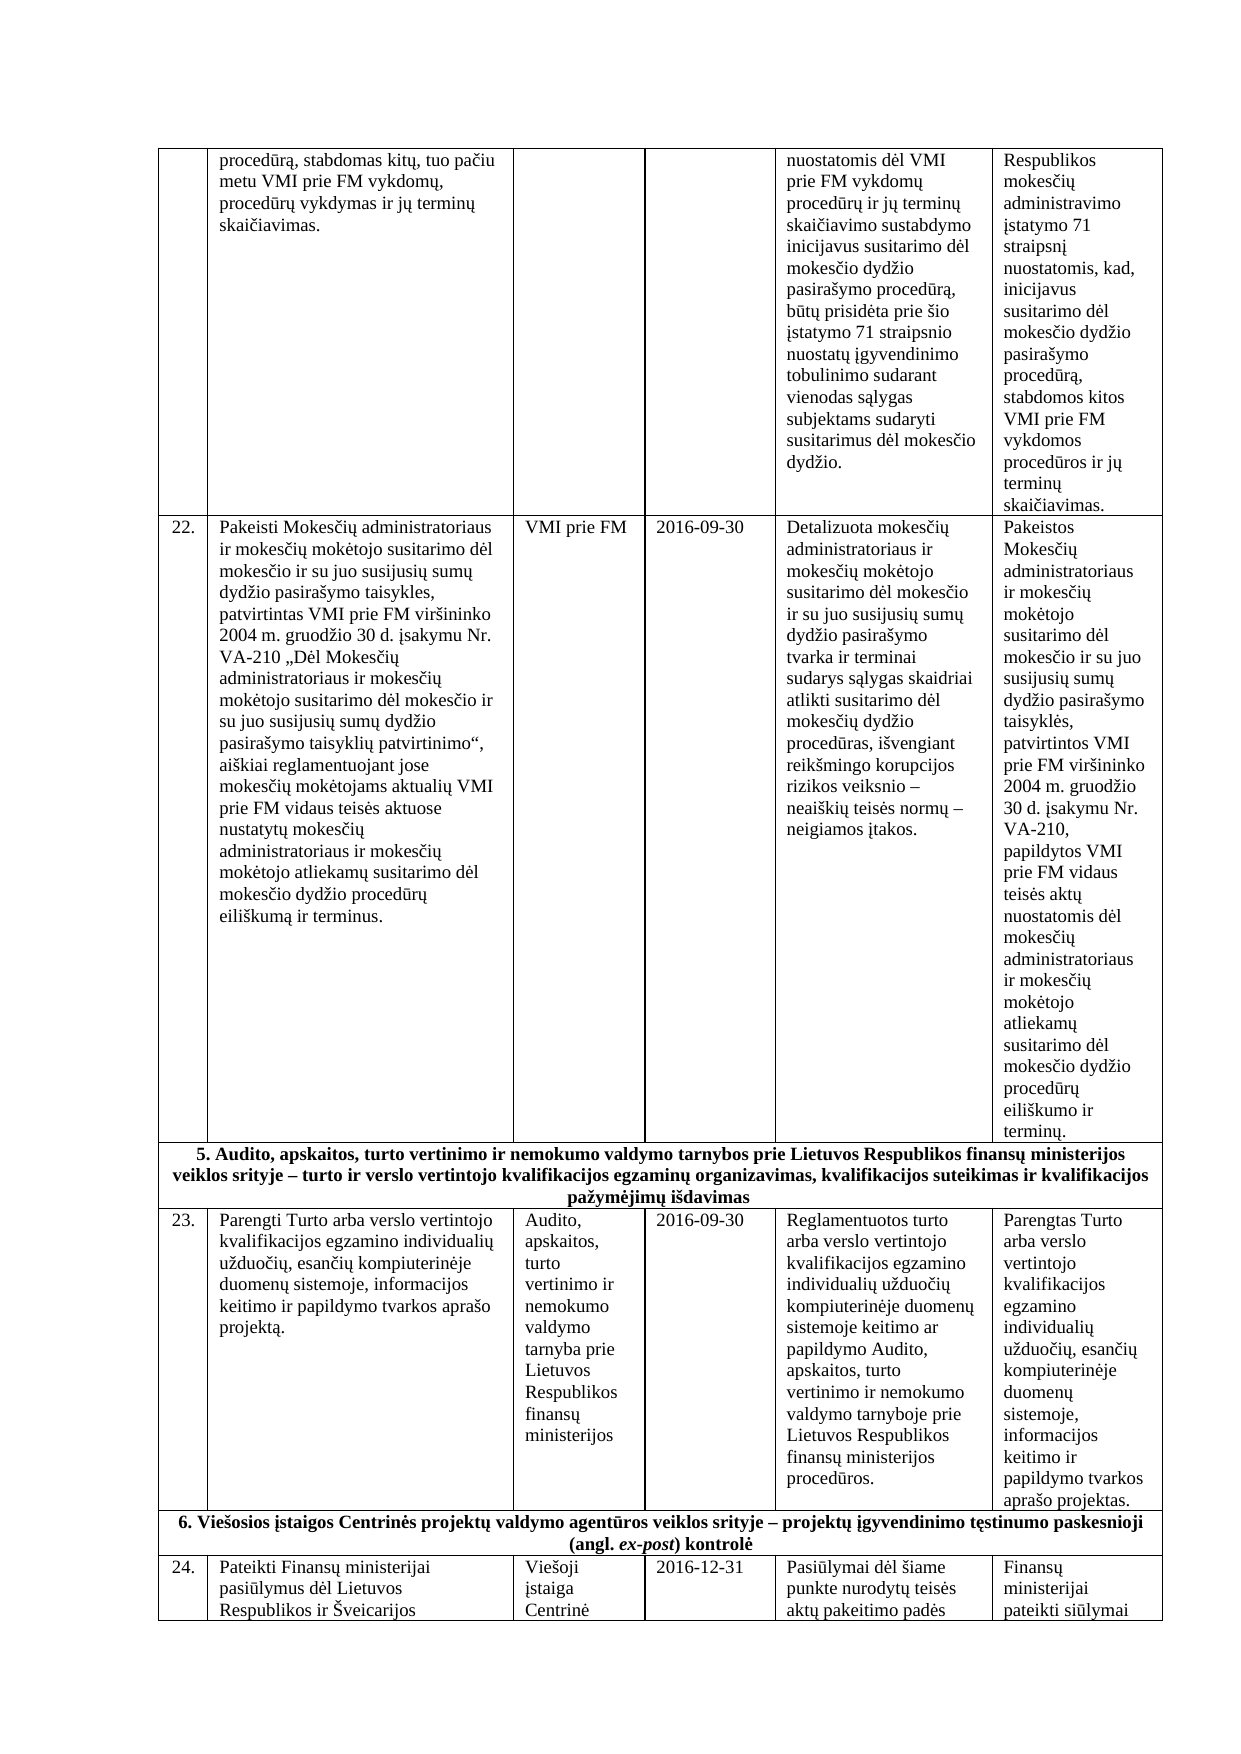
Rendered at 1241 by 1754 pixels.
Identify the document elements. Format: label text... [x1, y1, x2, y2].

table_cell 5. Audito, apskaitos, turto vertinimo ir nemokumo valdymo tarnybos prie Lietuvos Respublikos finansų ministerijos veiklos srityje – turto ir verslo vertintojo kvalifikacijos egzaminų organizavimas, kvalifikacijos suteikimas ir kvalifikacijos pažymėjimų išdavimas [159, 1143, 1162, 1207]
table_cell nuostatomis dėl VMI prie FM vykdomų procedūrų ir jų terminų skaičiavimo sustabdymo inicijavus susitarimo dėl mokesčio dydžio pasirašymo procedūrą, būtų prisidėta prie šio įstatymo 71 straipsnio nuostatų įgyvendinimo tobulinimo sudarant vienodas sąlygas subjektams sudaryti susitarimus dėl mokesčio dydžio. [776, 149, 992, 515]
table_cell Respublikos mokesčių administravimo įstatymo 71 straipsnį nuostatomis, kad, inicijavus susitarimo dėl mokesčio dydžio pasirašymo procedūrą, stabdomos kitos VMI prie FM vykdomos procedūros ir jų terminų skaičiavimas. [993, 149, 1162, 515]
table_cell Finansų ministerijai pateikti siūlymai [993, 1556, 1162, 1620]
table_cell Reglamentuotos turto arba verslo vertintojo kvalifikacijos egzamino individualių užduočių kompiuterinėje duomenų sistemoje keitimo ar papildymo Audito, apskaitos, turto vertinimo ir nemokumo valdymo tarnyboje prie Lietuvos Respublikos finansų ministerijos procedūros. [776, 1209, 992, 1510]
table_cell VMI prie FM [514, 516, 644, 1142]
table_cell Pasiūlymai dėl šiame punkte nurodytų teisės aktų pakeitimo padės [776, 1556, 992, 1620]
table_cell [646, 149, 775, 515]
table_cell Pateikti Finansų ministerijai pasiūlymus dėl Lietuvos Respublikos ir Šveicarijos [208, 1556, 513, 1620]
table_cell Viešoji įstaiga Centrinė [514, 1556, 644, 1620]
table_cell Pakeistos Mokesčių administratoriaus ir mokesčių mokėtojo susitarimo dėl mokesčio ir su juo susijusių sumų dydžio pasirašymo taisyklės, patvirtintos VMI prie FM viršininko 2004 m. gruodžio 30 d. įsakymu Nr. VA-210, papildytos VMI prie FM vidaus teisės aktų nuostatomis dėl mokesčių administratoriaus ir mokesčių mokėtojo atliekamų susitarimo dėl mokesčio dydžio procedūrų eiliškumo ir terminų. [993, 516, 1162, 1142]
table_cell 6. Viešosios įstaigos Centrinės projektų valdymo agentūros veiklos srityje – projektų įgyvendinimo tęstinumo paskesnioji (angl. ex-post) kontrolė [159, 1511, 1162, 1554]
table_cell procedūrą, stabdomas kitų, tuo pačiu metu VMI prie FM vykdomų, procedūrų vykdymas ir jų terminų skaičiavimas. [208, 149, 513, 515]
table_cell Pakeisti Mokesčių administratoriaus ir mokesčių mokėtojo susitarimo dėl mokesčio ir su juo susijusių sumų dydžio pasirašymo taisykles, patvirtintas VMI prie FM viršininko 2004 m. gruodžio 30 d. įsakymu Nr. VA-210 „Dėl Mokesčių administratoriaus ir mokesčių mokėtojo susitarimo dėl mokesčio ir su juo susijusių sumų dydžio pasirašymo taisyklių patvirtinimo“, aiškiai reglamentuojant jose mokesčių mokėtojams aktualių VMI prie FM vidaus teisės aktuose nustatytų mokesčių administratoriaus ir mokesčių mokėtojo atliekamų susitarimo dėl mokesčio dydžio procedūrų eiliškumą ir terminus. [208, 516, 513, 1142]
table_cell Parengti Turto arba verslo vertintojo kvalifikacijos egzamino individualių užduočių, esančių kompiuterinėje duomenų sistemoje, informacijos keitimo ir papildymo tvarkos aprašo projektą. [208, 1209, 513, 1510]
table_cell 22. [159, 516, 207, 1142]
table_cell [514, 149, 644, 515]
table_cell 2016-09-30 [646, 516, 775, 1142]
table_cell Detalizuota mokesčių administratoriaus ir mokesčių mokėtojo susitarimo dėl mokesčio ir su juo susijusių sumų dydžio pasirašymo tvarka ir terminai sudarys sąlygas skaidriai atlikti susitarimo dėl mokesčių dydžio procedūras, išvengiant reikšmingo korupcijos rizikos veiksnio – neaiškių teisės normų – neigiamos įtakos. [776, 516, 992, 1142]
table_cell 23. [159, 1209, 207, 1510]
table_cell 24. [159, 1556, 207, 1620]
table_cell Audito, apskaitos, turto vertinimo ir nemokumo valdymo tarnyba prie Lietuvos Respublikos finansų ministerijos [514, 1209, 644, 1510]
table_cell [159, 149, 207, 515]
table_cell 2016-12-31 [646, 1556, 775, 1620]
table_cell 2016-09-30 [646, 1209, 775, 1510]
table_cell Parengtas Turto arba verslo vertintojo kvalifikacijos egzamino individualių užduočių, esančių kompiuterinėje duomenų sistemoje, informacijos keitimo ir papildymo tvarkos aprašo projektas. [993, 1209, 1162, 1510]
